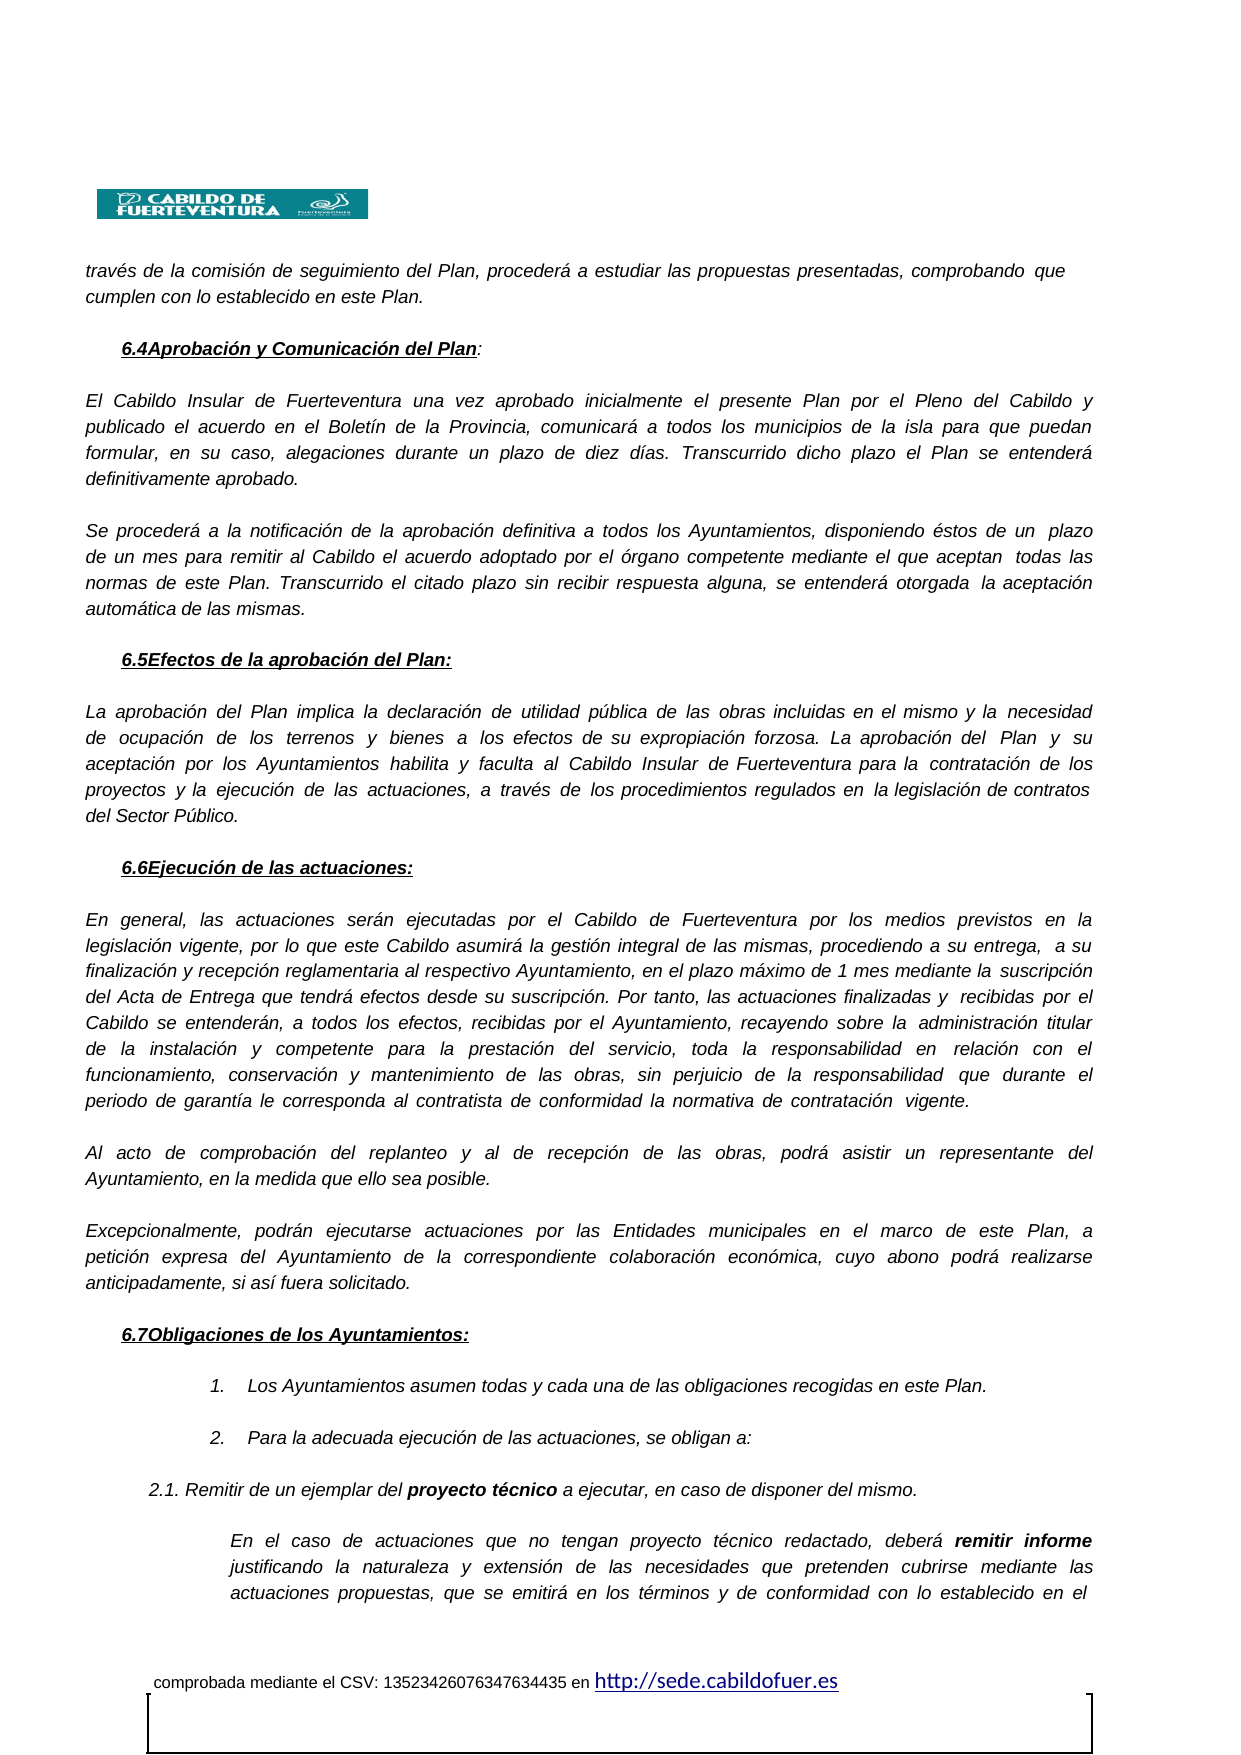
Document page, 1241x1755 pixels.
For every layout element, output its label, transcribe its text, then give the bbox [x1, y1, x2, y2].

text El Cabildo Insular de Fuerteventura una vez aprobado inicialmente el presente Plan por el Pleno del Cabildo y publicado el acuerdo en el Boletín de la Provincia, comunicará a todos los municipios de la isla para que puedan formular, en su caso, alegaciones durante un plazo de diez días. Transcurrido dicho plazo el Plan se entenderá definitivamente aprobado. [85, 390, 1093, 489]
list Para la adecuada ejecución de las actuaciones, se obligan a: [210, 1427, 1107, 1448]
list Efectos de la aprobación del Plan: [121, 649, 1107, 671]
list Aprobación y Comunicación del Plan: [121, 338, 1107, 360]
list Los Ayuntamientos asumen todas y cada una de las obligaciones recogidas en este Plan. [210, 1375, 1107, 1397]
text Al acto de comprobación del replanteo y al de recepción de las obras, podrá asistir un representante del Ayuntamiento, en la medida que ello sea posible. [85, 1142, 1093, 1189]
text En el caso de actuaciones que no tengan proyecto técnico redactado, deberá remitir informe justificando la naturaleza y extensión de las necesidades que pretenden cubrirse mediante las actuaciones propuestas, que se emitirá en los términos y de conformidad con lo establecido en el [230, 1530, 1093, 1604]
list Remitir de un ejemplar del proyecto técnico a ejecutar, en caso de disponer del mismo. [149, 1479, 1107, 1500]
list Ejecución de las actuaciones: [121, 857, 1107, 878]
list Obligaciones de los Ayuntamientos: [121, 1323, 1107, 1345]
text través de la comisión de seguimiento del Plan, procederá a estudiar las propuestas presentadas, comprobando que cumplen con lo establecido en este Plan. [85, 260, 1104, 308]
text Excepcionalmente, podrán ejecutarse actuaciones por las Entidades municipales en el marco de este Plan, a petición expresa del Ayuntamiento de la correspondiente colaboración económica, cuyo abono podrá realizarse anticipadamente, si así fuera solicitado. [85, 1220, 1093, 1293]
text En general, las actuaciones serán ejecutadas por el Cabildo de Fuerteventura por los medios previstos en la legislación vigente, por lo que este Cabildo asumirá la gestión integral de las mismas, procediendo a su entrega, a su finalización y recepción reglamentaria al respectivo Ayuntamiento, en el plazo máximo de 1 mes mediante la suscripción del Acta de Entrega que tendrá efectos desde su suscripción. Por tanto, las actuaciones finalizadas y recibidas por el Cabildo se entenderán, a todos los efectos, recibidas por el Ayuntamiento, recayendo sobre la administración titular de la instalación y competente para la prestación del servicio, toda la responsabilidad en relación con el funcionamiento, conservación y mantenimiento de las obras, sin perjuicio de la responsabilidad que durante el periodo de garantía le corresponda al contratista de conformidad la normativa de contratación vigente. [85, 908, 1093, 1112]
text La aprobación del Plan implica la declaración de utilidad pública de las obras incluidas en el mismo y la necesidad de ocupación de los terrenos y bienes a los efectos de su expropiación forzosa. La aprobación del Plan y su aceptación por los Ayuntamientos habilita y faculta al Cabildo Insular de Fuerteventura para la contratación de los proyectos y la ejecución de las actuaciones, a través de los procedimientos regulados en la legislación de contratos del Sector Público. [85, 701, 1093, 826]
picture [97, 189, 369, 219]
text Se procederá a la notificación de la aprobación definitiva a todos los Ayuntamientos, disponiendo éstos de un plazo de un mes para remitir al Cabildo el acuerdo adoptado por el órgano competente mediante el que aceptan todas las normas de este Plan. Transcurrido el citado plazo sin recibir respuesta alguna, se entenderá otorgada la aceptación automática de las mismas. [85, 519, 1093, 619]
